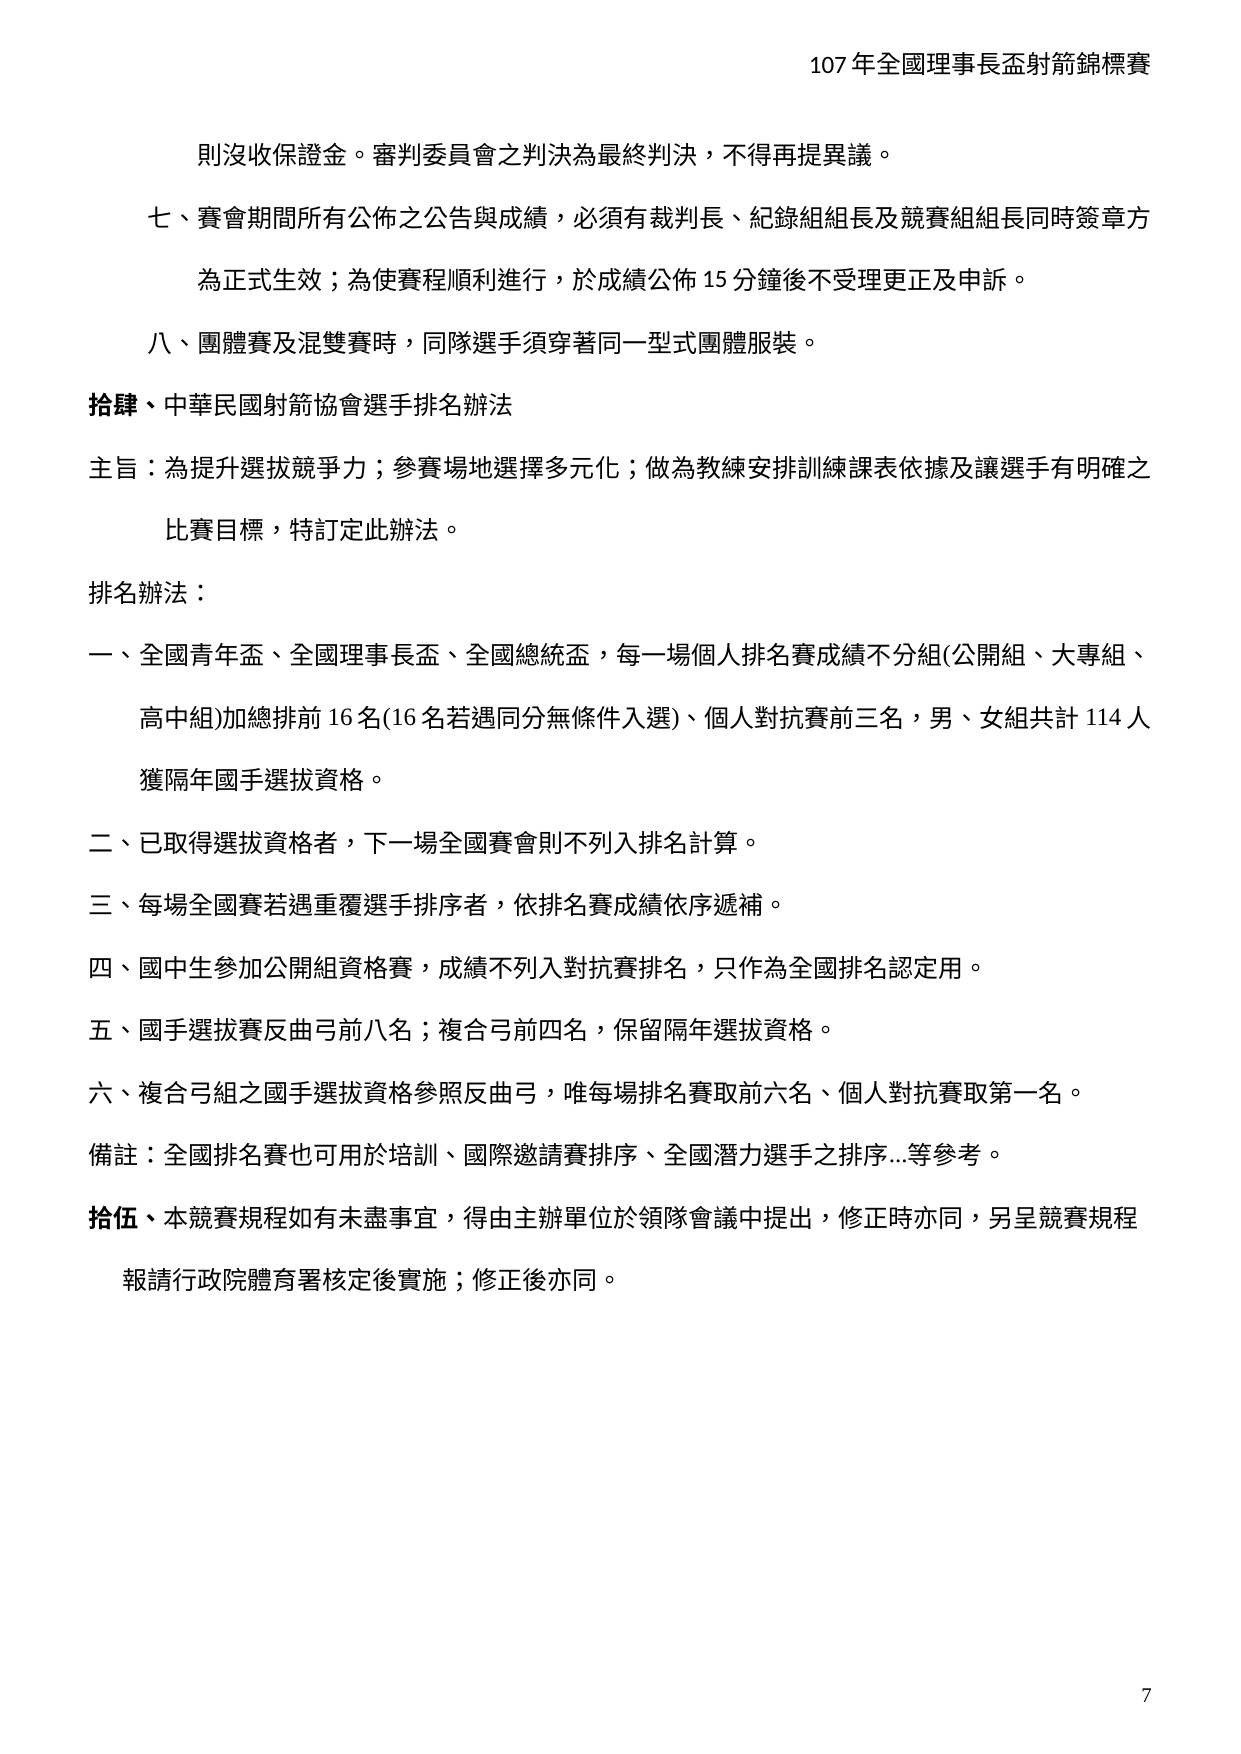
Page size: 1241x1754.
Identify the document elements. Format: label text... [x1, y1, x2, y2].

text 六、申訴：任何競賽規則之疑異，概由裁判裁定之。若有申訴則繳交書面報告及新臺幣參仟元之保證金，向審判委員會提出申訴，由審判委員進行仲裁。有關於對抗賽結果之申訴，必須於該對抗賽結束後5分鐘內提出，逾時不予受理。申訴成立則退還保證金；不成立則沒收保證金。審判委員會之判決為最終判決，不得再提異議。 [147, 112, 1152, 175]
text 七、賽會期間所有公佈之公告與成績，必須有裁判長、紀錄組組長及競賽組組長同時簽章方為正式生效；為使賽程順利進行，於成績公佈15分鐘後不受理更正及申訴。 [147, 175, 1152, 300]
text 備註：全國排名賽也可用於培訓、國際邀請賽排序、全國潛力選手之排序...等參考。 [89, 1112, 1152, 1175]
text 四、國中生參加公開組資格賽，成績不列入對抗賽排名，只作為全國排名認定用。 [89, 925, 1152, 987]
text 報請行政院體育署核定後實施；修正後亦同。 [89, 1237, 1152, 1300]
text 拾肆、中華民國射箭協會選手排名辦法 [89, 362, 1152, 425]
text 五、國手選拔賽反曲弓前八名；複合弓前四名，保留隔年選拔資格。 [89, 987, 1152, 1050]
text 主旨：為提升選拔競爭力；參賽場地選擇多元化；做為教練安排訓練課表依據及讓選手有明確之比賽目標，特訂定此辦法。 [89, 425, 1152, 550]
text 三、每場全國賽若遇重覆選手排序者，依排名賽成績依序遞補。 [89, 862, 1152, 925]
text 一、全國青年盃、全國理事長盃、全國總統盃，每一場個人排名賽成績不分組(公開組、大專組、高中組)加總排前16名(16名若遇同分無條件入選)、個人對抗賽前三名，男、女組共計114人獲隔年國手選拔資格。 [89, 612, 1152, 800]
text 六、複合弓組之國手選拔資格參照反曲弓，唯每場排名賽取前六名、個人對抗賽取第一名。 [89, 1050, 1152, 1112]
text 二、已取得選拔資格者，下一場全國賽會則不列入排名計算。 [89, 800, 1152, 862]
text 拾伍、本競賽規程如有未盡事宜，得由主辦單位於領隊會議中提出，修正時亦同，另呈競賽規程 [89, 1175, 1152, 1237]
text 排名辦法： [89, 550, 1152, 612]
text 八、團體賽及混雙賽時，同隊選手須穿著同一型式團體服裝。 [147, 300, 1152, 362]
